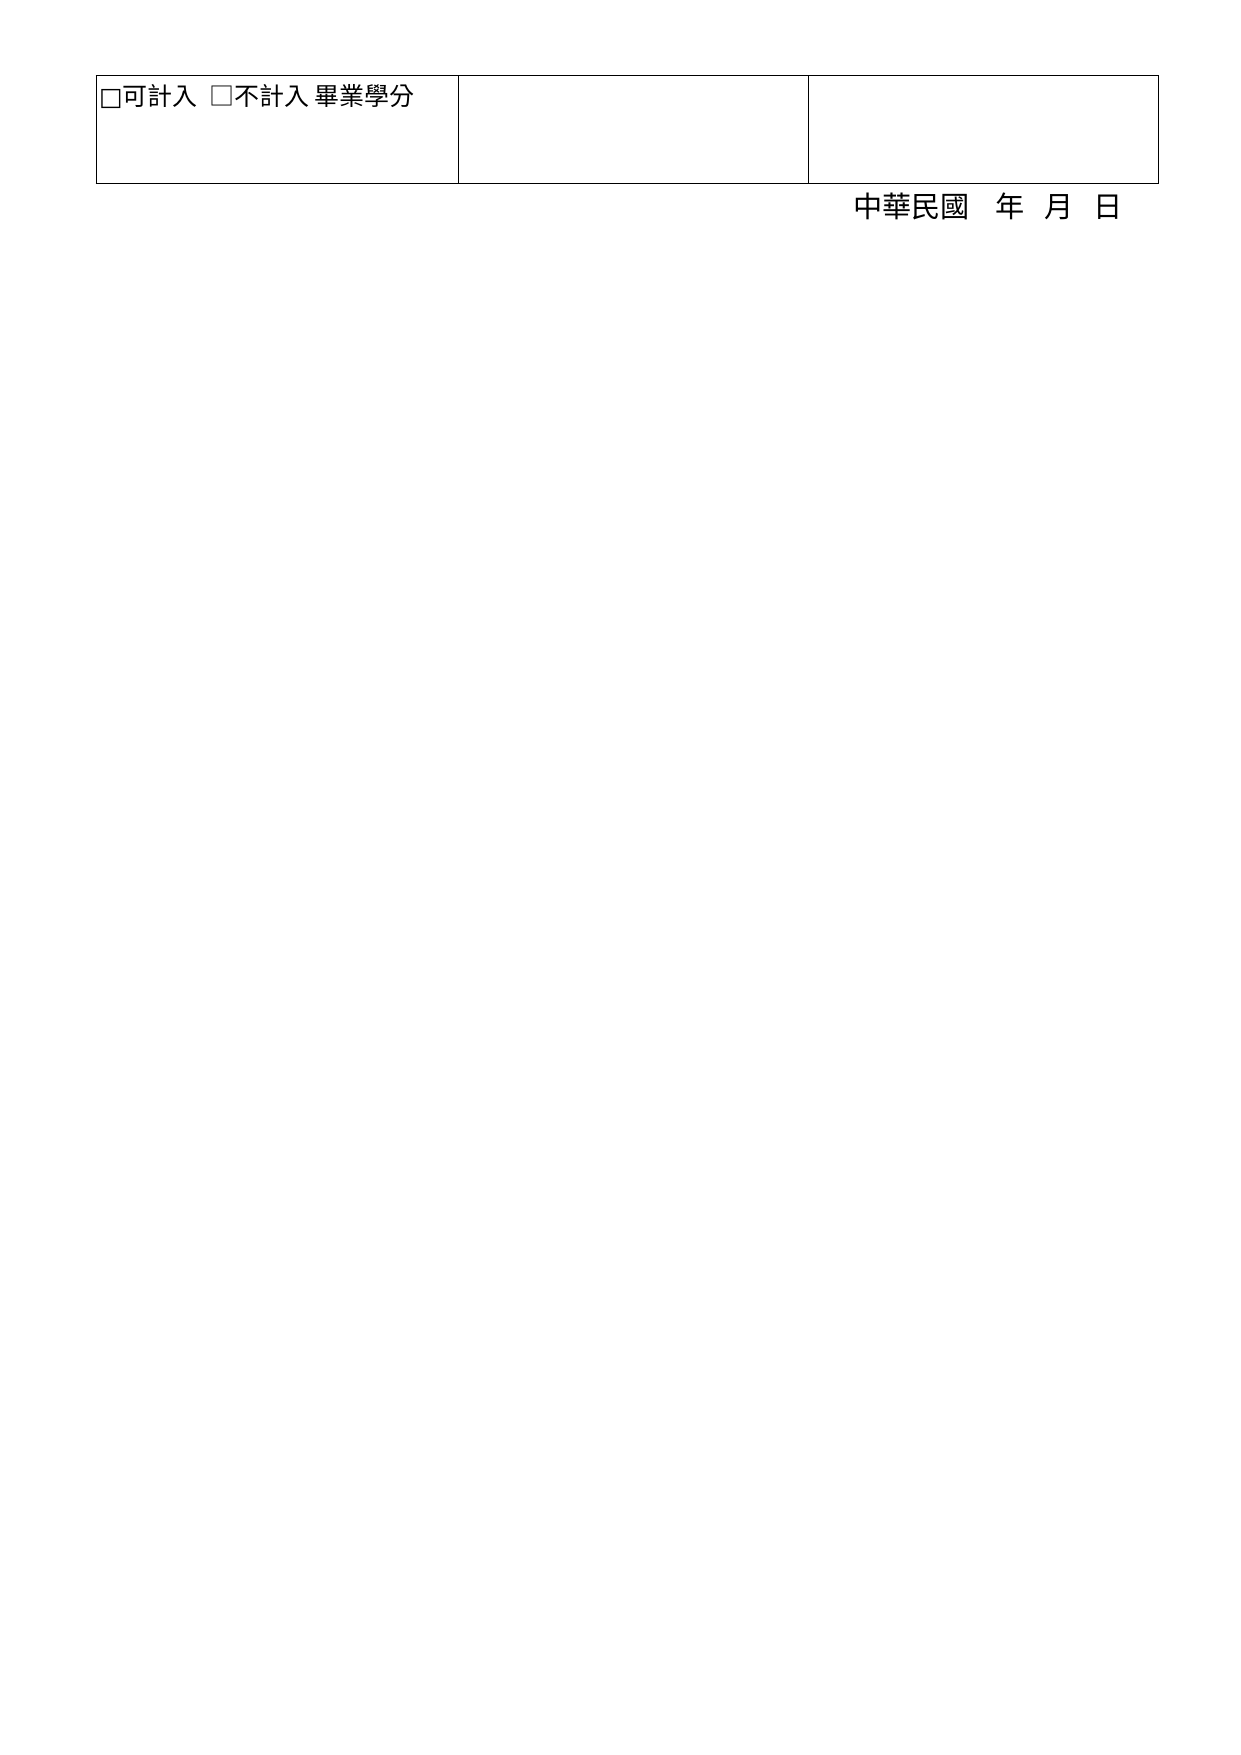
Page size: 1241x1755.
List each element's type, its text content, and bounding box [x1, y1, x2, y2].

table_cell □可計入 □不計入 畢業學分 [97, 76, 458, 182]
table_cell [809, 76, 1158, 182]
table_cell [459, 76, 808, 182]
text 中華民國 年 月 日 [118, 184, 1122, 226]
